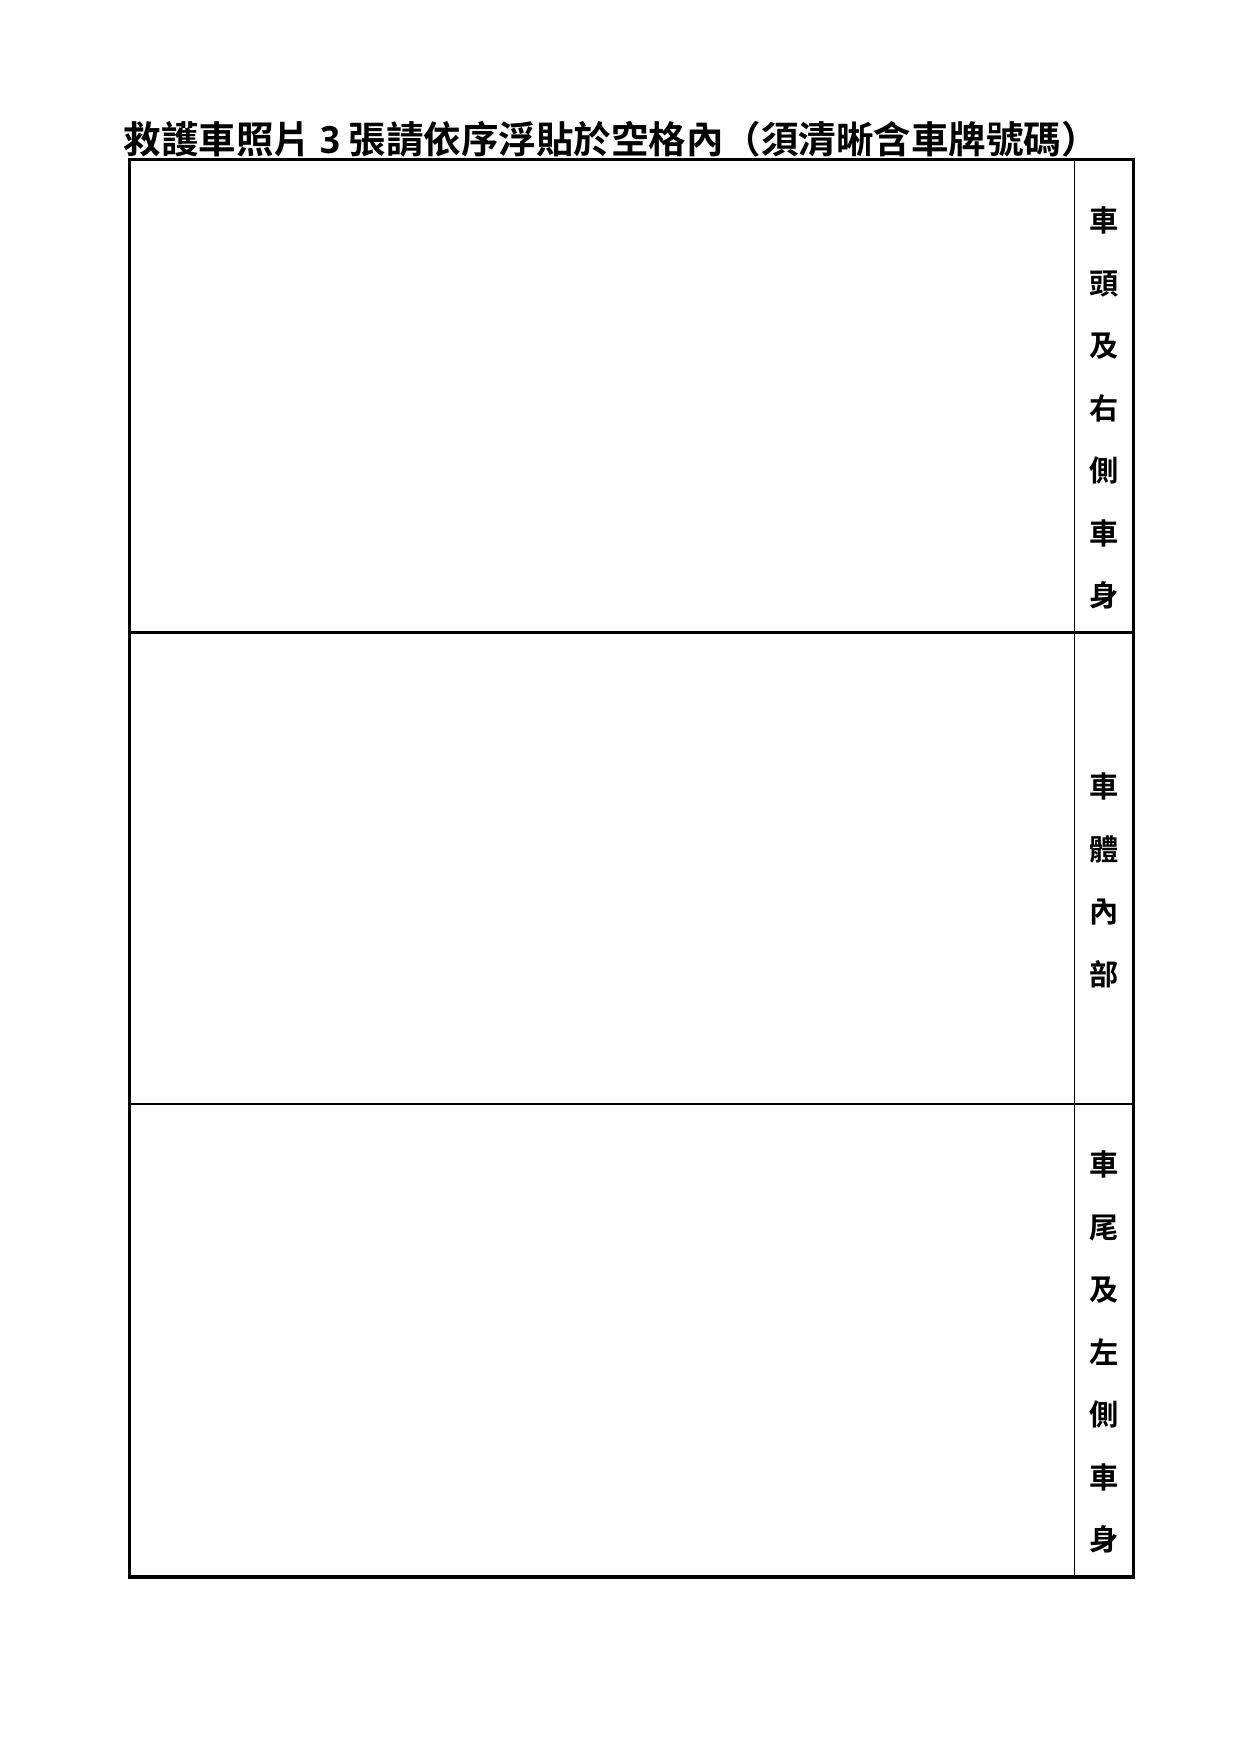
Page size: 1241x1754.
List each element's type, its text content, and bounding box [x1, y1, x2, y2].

table_cell [131, 1105, 1074, 1575]
text 救護車照片3張請依序浮貼於空格內（須清晰含車牌號碼） [89, 96, 1152, 158]
table_header 車頭及右側車身 [1075, 161, 1132, 631]
table_header [131, 161, 1074, 631]
table_cell 車體內部 [1075, 634, 1132, 1103]
table_cell 車尾及左側車身 [1075, 1105, 1132, 1575]
table_cell [131, 634, 1074, 1103]
